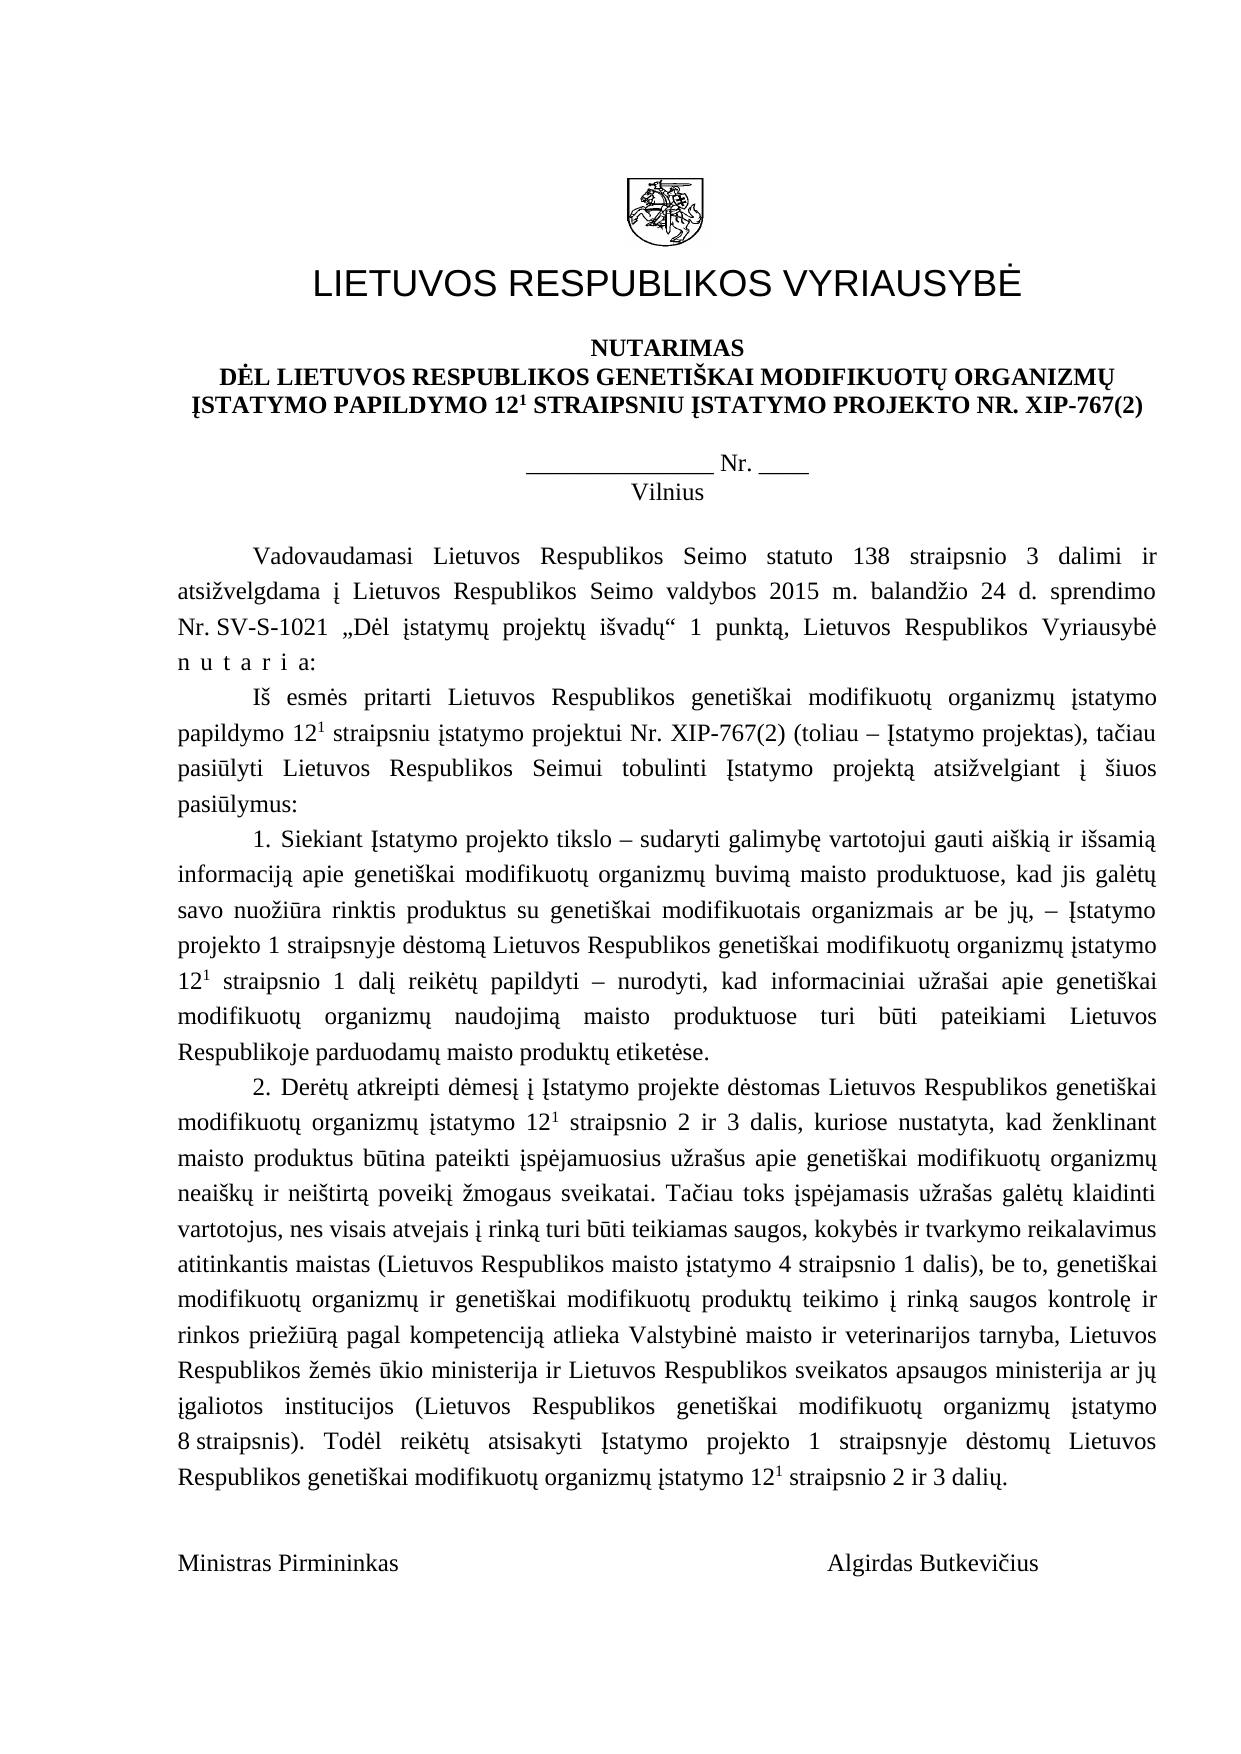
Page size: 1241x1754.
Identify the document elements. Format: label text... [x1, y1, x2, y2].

text 2. Derėtų atkreipti dėmesį į Įstatymo projekte dėstomas Lietuvos Respublikos genetiškai modifikuotų organizmų įstatymo 121 straipsnio 2 ir 3 dalis, kuriose nustatyta, kad ženklinant maisto produktus būtina pateikti įspėjamuosius užrašus apie genetiškai modifikuotų organizmų neaiškų ir neištirtą poveikį žmogaus sveikatai. Tačiau toks įspėjamasis užrašas galėtų klaidinti vartotojus, nes visais atvejais į rinką turi būti teikiamas saugos, kokybės ir tvarkymo reikalavimus atitinkantis maistas (Lietuvos Respublikos maisto įstatymo 4 straipsnio 1 dalis), be to, genetiškai modifikuotų organizmų ir genetiškai modifikuotų produktų teikimo į rinką saugos kontrolę ir rinkos priežiūrą pagal kompetenciją atlieka Valstybinė maisto ir veterinarijos tarnyba, Lietuvos Respublikos žemės ūkio ministerija ir Lietuvos Respublikos sveikatos apsaugos ministerija ar jų įgaliotos institucijos (Lietuvos Respublikos genetiškai modifikuotų organizmų įstatymo 8 straipsnis). Todėl reikėtų atsisakyti Įstatymo projekto 1 straipsnyje dėstomų Lietuvos Respublikos genetiškai modifikuotų organizmų įstatymo 121 straipsnio 2 ir 3 dalių. [177, 1065, 1157, 1490]
text Vadovaudamasi Lietuvos Respublikos Seimo statuto 138 straipsnio 3 dalimi ir atsižvelgdama į Lietuvos Respublikos Seimo valdybos 2015 m. balandžio 24 d. sprendimo Nr. SV-S-1021 „Dėl įstatymų projektų išvadų“ 1 punktą, Lietuvos Respublikos Vyriausybė nutaria: [177, 534, 1157, 676]
text Ministras Pirmininkas Algirdas Butkevičius [177, 1548, 1157, 1577]
text Dėl LIETUVOS RESPUBLIKOS GENETIŠKAI MODIFIKUOTŲ ORGANIZMŲ ĮSTATYMO PAPILDYMO 121 STRAIPSNIU ĮSTATYMO PROJEKTO NR. XIP-767(2) [177, 362, 1157, 419]
text 1. Siekiant Įstatymo projekto tikslo – sudaryti galimybę vartotojui gauti aiškią ir išsamią informaciją apie genetiškai modifikuotų organizmų buvimą maisto produktuose, kad jis galėtų savo nuožiūra rinktis produktus su genetiškai modifikuotais organizmais ar be jų, – Įstatymo projekto 1 straipsnyje dėstomą Lietuvos Respublikos genetiškai modifikuotų organizmų įstatymo 121 straipsnio 1 dalį reikėtų papildyti – nurodyti, kad informaciniai užrašai apie genetiškai modifikuotų organizmų naudojimą maisto produktuose turi būti pateikiami Lietuvos Respublikoje parduodamų maisto produktų etiketėse. [177, 817, 1157, 1065]
text Iš esmės pritarti Lietuvos Respublikos genetiškai modifikuotų organizmų įstatymo papildymo 121 straipsniu įstatymo projektui Nr. XIP-767(2) (toliau – Įstatymo projektas), tačiau pasiūlyti Lietuvos Respublikos Seimui tobulinti Įstatymo projektą atsižvelgiant į šiuos pasiūlymus: [177, 676, 1157, 817]
text _______________ Nr. ____ Vilnius [177, 448, 1157, 505]
text Lietuvos Respublikos Vyriausybė [177, 261, 1157, 304]
text nutarimas [177, 333, 1157, 362]
